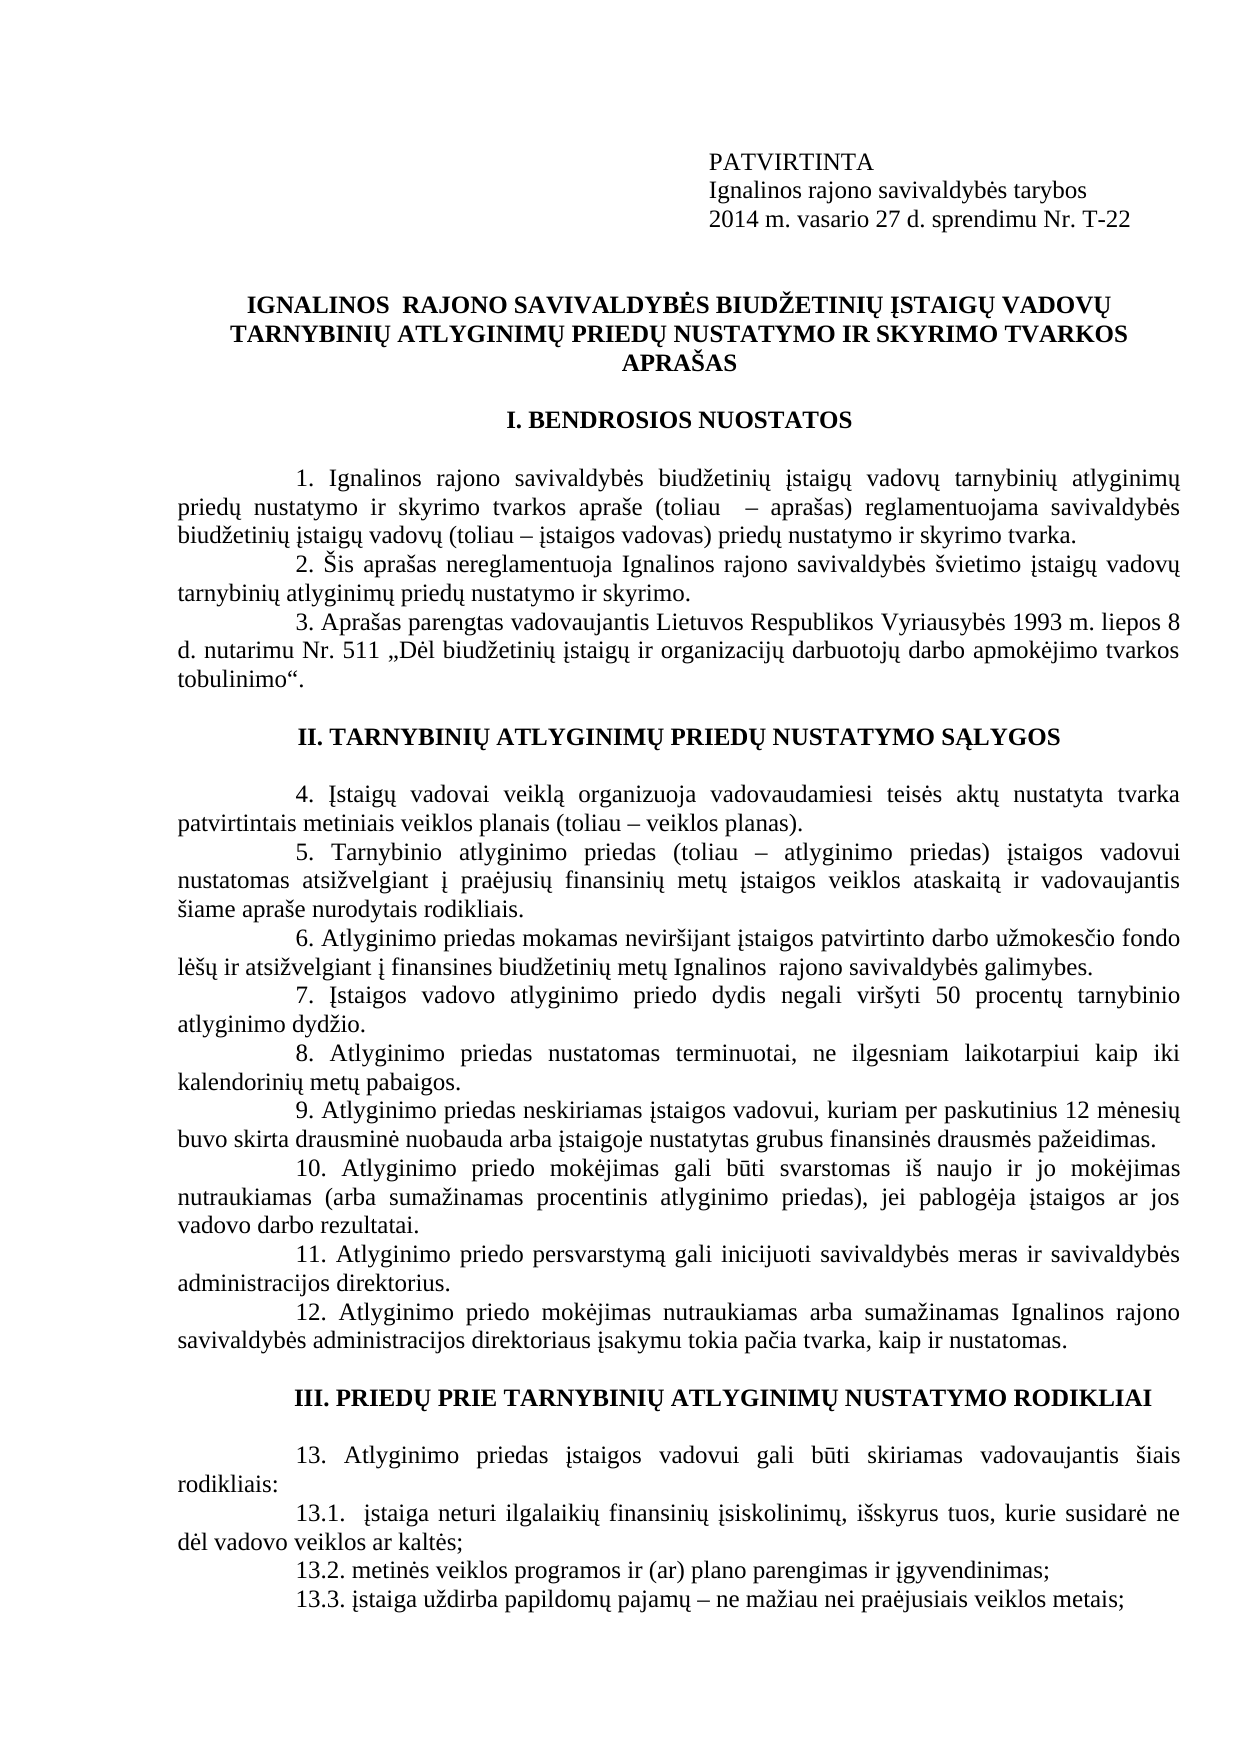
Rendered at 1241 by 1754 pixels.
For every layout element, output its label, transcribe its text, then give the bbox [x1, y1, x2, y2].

text 13.1. įstaiga neturi ilgalaikių finansinių įsiskolinimų, išskyrus tuos, kurie susidarė ne dėl vadovo veiklos ar kaltės; [177, 1498, 1181, 1556]
text 11. Atlyginimo priedo persvarstymą gali inicijuoti savivaldybės meras ir savivaldybės administracijos direktorius. [177, 1239, 1181, 1297]
text 9. Atlyginimo priedas neskiriamas įstaigos vadovui, kuriam per paskutinius 12 mėnesių buvo skirta drausminė nuobauda arba įstaigoje nustatytas grubus finansinės drausmės pažeidimas. [177, 1096, 1181, 1153]
text 13.3. įstaiga uždirba papildomų pajamų – ne mažiau nei praėjusiais veiklos metais; [177, 1584, 1181, 1613]
text 6. Atlyginimo priedas mokamas neviršijant įstaigos patvirtinto darbo užmokesčio fondo lėšų ir atsižvelgiant į finansines biudžetinių metų Ignalinos rajono savivaldybės galimybes. [177, 923, 1181, 981]
text 2014 m. vasario 27 d. sprendimu Nr. T-22 [177, 204, 1181, 233]
text I. BENDROSIOS NUOSTATOS [177, 406, 1181, 434]
text 10. Atlyginimo priedo mokėjimas gali būti svarstomas iš naujo ir jo mokėjimas nutraukiamas (arba sumažinamas procentinis atlyginimo priedas), jei pablogėja įstaigos ar jos vadovo darbo rezultatai. [177, 1153, 1181, 1239]
text 2. Šis aprašas nereglamentuoja Ignalinos rajono savivaldybės švietimo įstaigų vadovų tarnybinių atlyginimų priedų nustatymo ir skyrimo. [177, 549, 1181, 607]
text 7. Įstaigos vadovo atlyginimo priedo dydis negali viršyti 50 procentų tarnybinio atlyginimo dydžio. [177, 981, 1181, 1038]
text III. PRIEDŲ PRIE TARNYBINIŲ ATLYGINIMŲ NUSTATYMO RODIKLIAI [177, 1383, 1181, 1412]
text 4. Įstaigų vadovai veiklą organizuoja vadovaudamiesi teisės aktų nustatyta tvarka patvirtintais metiniais veiklos planais (toliau – veiklos planas). [177, 779, 1181, 837]
text 1. Ignalinos rajono savivaldybės biudžetinių įstaigų vadovų tarnybinių atlyginimų priedų nustatymo ir skyrimo tvarkos apraše (toliau – aprašas) reglamentuojama savivaldybės biudžetinių įstaigų vadovų (toliau – įstaigos vadovas) priedų nustatymo ir skyrimo tvarka. [177, 463, 1181, 549]
text 5. Tarnybinio atlyginimo priedas (toliau – atlyginimo priedas) įstaigos vadovui nustatomas atsižvelgiant į praėjusių finansinių metų įstaigos veiklos ataskaitą ir vadovaujantis šiame apraše nurodytais rodikliais. [177, 837, 1181, 923]
text II. TARNYBINIŲ ATLYGINIMŲ PRIEDŲ NUSTATYMO SĄLYGOS [177, 722, 1181, 751]
text 8. Atlyginimo priedas nustatomas terminuotai, ne ilgesniam laikotarpiui kaip iki kalendorinių metų pabaigos. [177, 1038, 1181, 1096]
text 12. Atlyginimo priedo mokėjimas nutraukiamas arba sumažinamas Ignalinos rajono savivaldybės administracijos direktoriaus įsakymu tokia pačia tvarka, kaip ir nustatomas. [177, 1297, 1181, 1354]
text 13.2. metinės veiklos programos ir (ar) plano parengimas ir įgyvendinimas; [177, 1556, 1181, 1584]
text PATVIRTINTA [177, 147, 1181, 176]
text Ignalinos rajono savivaldybės tarybos [177, 176, 1181, 204]
text 13. Atlyginimo priedas įstaigos vadovui gali būti skiriamas vadovaujantis šiais rodikliais: [177, 1441, 1181, 1498]
text IGNALINOS RAJONO SAVIVALDYBĖS BIUDŽETINIŲ ĮSTAIGŲ VADOVŲ TARNYBINIŲ ATLYGINIMŲ PRIEDŲ NUSTATYMO IR SKYRIMO TVARKOS APRAŠAS [177, 291, 1181, 377]
text 3. Aprašas parengtas vadovaujantis Lietuvos Respublikos Vyriausybės 1993 m. liepos 8 d. nutarimu Nr. 511 „Dėl biudžetinių įstaigų ir organizacijų darbuotojų darbo apmokėjimo tvarkos tobulinimo“. [177, 607, 1181, 693]
